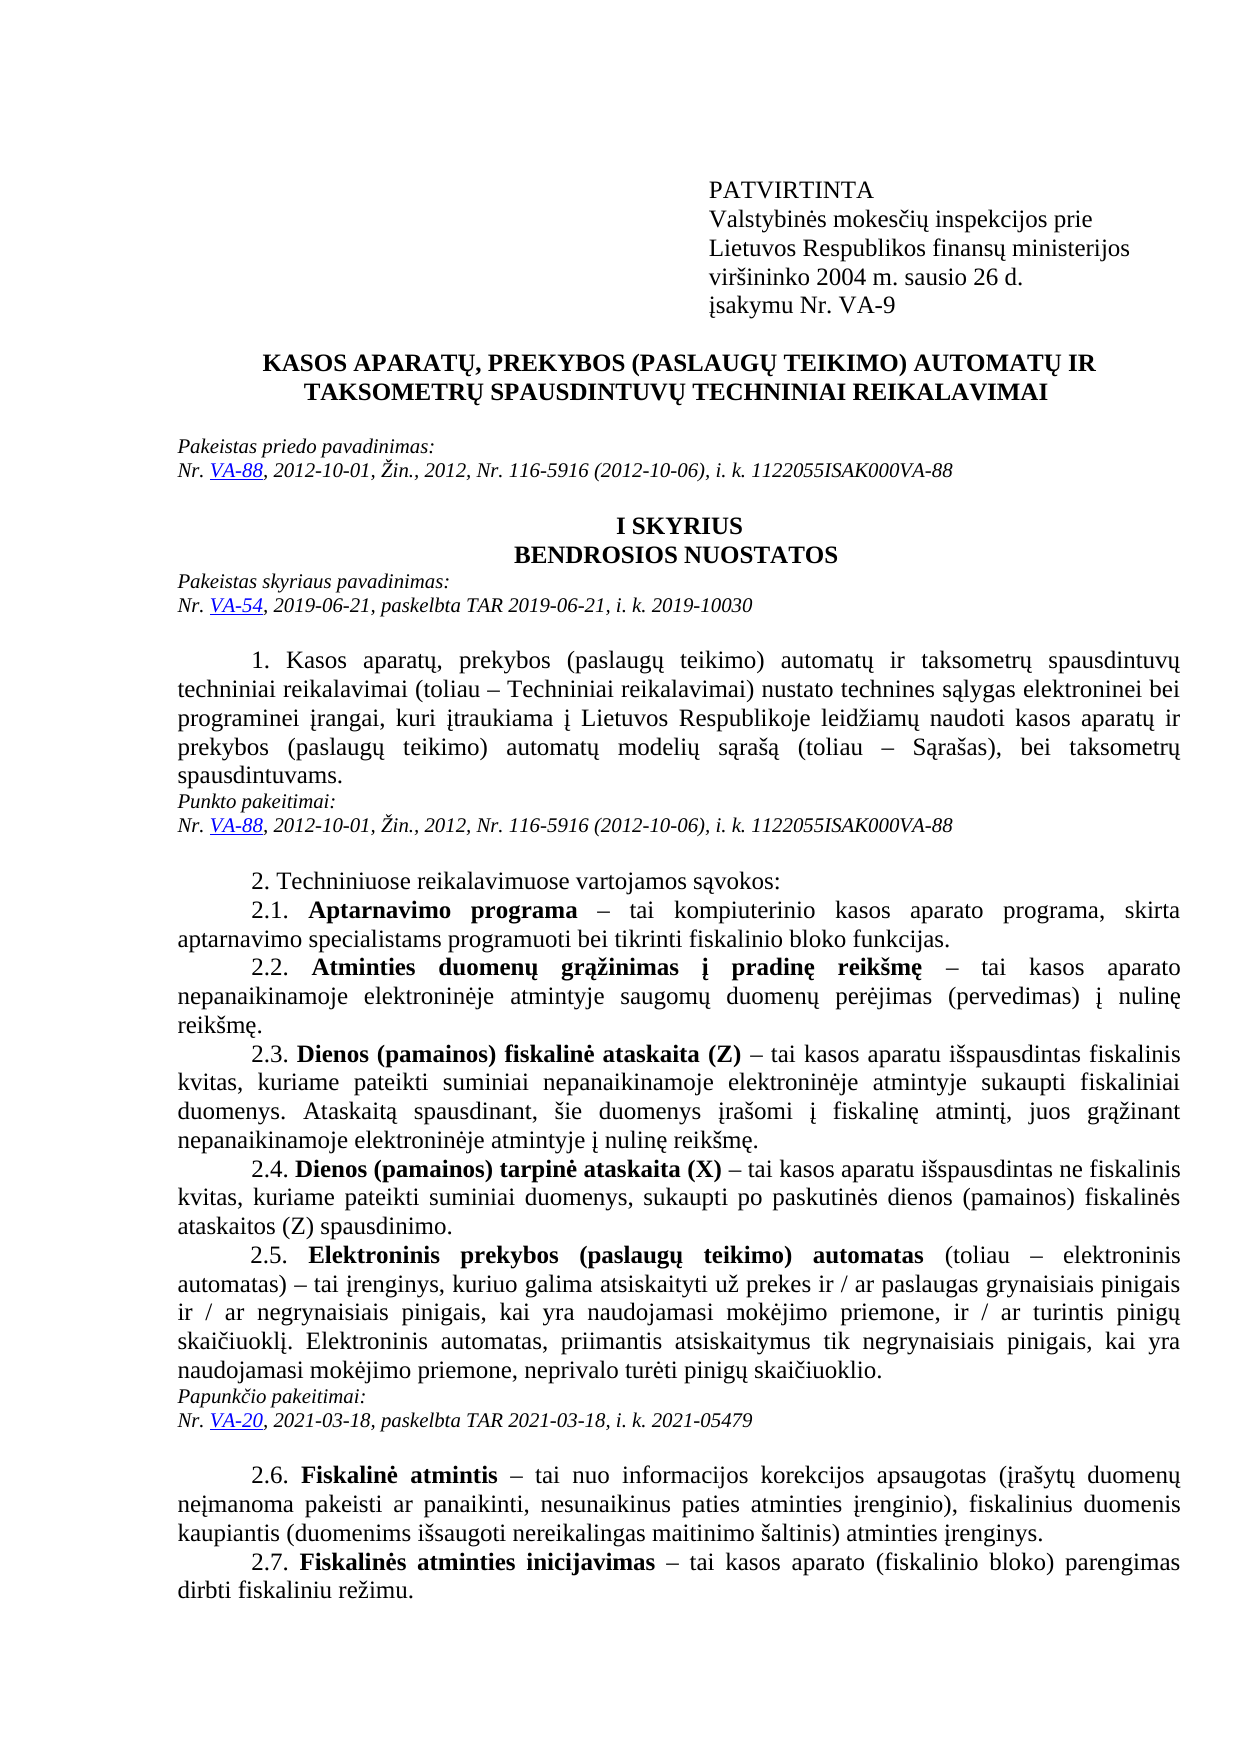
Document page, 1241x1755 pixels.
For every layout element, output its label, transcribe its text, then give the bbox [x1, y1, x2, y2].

text KASOS APARATŲ, PREKYBOS (PASLAUGŲ TEIKIMO) AUTOMATŲ IR TAKSOMETRŲ SPAUSDINTUVŲ TECHNINIAI REIKALAVIMAI [177, 348, 1181, 406]
text Valstybinės mokesčių inspekcijos prie [177, 204, 1181, 233]
text 1. Kasos aparatų, prekybos (paslaugų teikimo) automatų ir taksometrų spausdintuvų techniniai reikalavimai (toliau – Techniniai reikalavimai) nustato technines sąlygas elektroninei bei programinei įrangai, kuri įtraukiama į Lietuvos Respublikoje leidžiamų naudoti kasos aparatų ir prekybos (paslaugų teikimo) automatų modelių sąrašą (toliau – Sąrašas), bei taksometrų spausdintuvams. [177, 646, 1181, 789]
text PATVIRTINTA [177, 176, 1181, 204]
text viršininko 2004 m. sausio 26 d. [177, 262, 1181, 291]
text Pakeistas skyriaus pavadinimas: [177, 569, 1181, 593]
text 2.5. Elektroninis prekybos (paslaugų teikimo) automatas (toliau – elektroninis automatas) – tai įrenginys, kuriuo galima atsiskaityti už prekes ir / ar paslaugas grynaisiais pinigais ir / ar negrynaisiais pinigais, kai yra naudojamasi mokėjimo priemone, ir / ar turintis pinigų skaičiuoklį. Elektroninis automatas, priimantis atsiskaitymus tik negrynaisiais pinigais, kai yra naudojamasi mokėjimo priemone, neprivalo turėti pinigų skaičiuoklio. [177, 1240, 1181, 1384]
text įsakymu Nr. VA-9 [177, 291, 1181, 319]
text 2.3. Dienos (pamainos) fiskalinė ataskaita (Z) – tai kasos aparatu išspausdintas fiskalinis kvitas, kuriame pateikti suminiai nepanaikinamoje elektroninėje atmintyje sukaupti fiskaliniai duomenys. Ataskaitą spausdinant, šie duomenys įrašomi į fiskalinę atmintį, juos grąžinant nepanaikinamoje elektroninėje atmintyje į nulinę reikšmę. [177, 1039, 1181, 1154]
text Nr. VA-88, 2012-10-01, Žin., 2012, Nr. 116-5916 (2012-10-06), i. k. 1122055ISAK000VA-88 [177, 813, 1181, 837]
text 2.2. Atminties duomenų grąžinimas į pradinę reikšmę – tai kasos aparato nepanaikinamoje elektroninėje atmintyje saugomų duomenų perėjimas (pervedimas) į nulinę reikšmę. [177, 952, 1181, 1039]
text Nr. VA-54, 2019-06-21, paskelbta TAR 2019-06-21, i. k. 2019-10030 [177, 593, 1181, 617]
text 2.4. Dienos (pamainos) tarpinė ataskaita (X) – tai kasos aparatu išspausdintas ne fiskalinis kvitas, kuriame pateikti suminiai duomenys, sukaupti po paskutinės dienos (pamainos) fiskalinės ataskaitos (Z) spausdinimo. [177, 1154, 1181, 1240]
text 2.7. Fiskalinės atminties inicijavimas – tai kasos aparato (fiskalinio bloko) parengimas dirbti fiskaliniu režimu. [177, 1547, 1181, 1604]
text 2. Techniniuose reikalavimuose vartojamos sąvokos: [177, 866, 1181, 895]
text Punkto pakeitimai: [177, 789, 1181, 813]
text BENDROSIOS NUOSTATOS [177, 540, 1181, 569]
text 2.1. Aptarnavimo programa – tai kompiuterinio kasos aparato programa, skirta aptarnavimo specialistams programuoti bei tikrinti fiskalinio bloko funkcijas. [177, 895, 1181, 952]
text Nr. VA-20, 2021-03-18, paskelbta TAR 2021-03-18, i. k. 2021-05479 [177, 1408, 1181, 1432]
text 2.6. Fiskalinė atmintis – tai nuo informacijos korekcijos apsaugotas (įrašytų duomenų neįmanoma pakeisti ar panaikinti, nesunaikinus paties atminties įrenginio), fiskalinius duomenis kaupiantis (duomenims išsaugoti nereikalingas maitinimo šaltinis) atminties įrenginys. [177, 1461, 1181, 1547]
text Nr. VA-88, 2012-10-01, Žin., 2012, Nr. 116-5916 (2012-10-06), i. k. 1122055ISAK000VA-88 [177, 458, 1181, 482]
text Lietuvos Respublikos finansų ministerijos [177, 233, 1181, 262]
text Papunkčio pakeitimai: [177, 1384, 1181, 1408]
text I SKYRIUS [177, 511, 1181, 540]
text Pakeistas priedo pavadinimas: [177, 434, 1181, 458]
